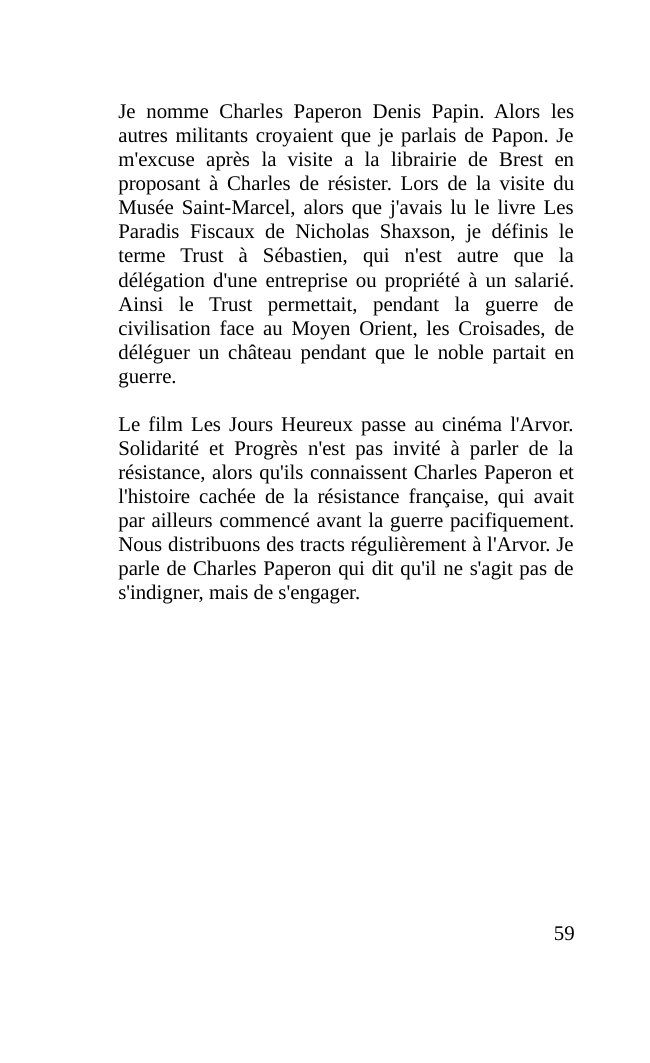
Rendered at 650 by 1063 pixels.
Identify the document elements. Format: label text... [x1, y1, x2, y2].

text Je nomme Charles Paperon Denis Papin. Alors les autres militants croyaient que je parlais de Papon. Je m'excuse après la visite a la librairie de Brest en proposant à Charles de résister. Lors de la visite du Musée Saint-Marcel, alors que j'avais lu le livre Les Paradis Fiscaux de Nicholas Shaxson, je définis le terme Trust à Sébastien, qui n'est autre que la délégation d'une entreprise ou propriété à un salarié. Ainsi le Trust permettait, pendant la guerre de civilisation face au Moyen Orient, les Croisades, de déléguer un château pendant que le noble partait en guerre. [118, 99, 574, 388]
text Le film Les Jours Heureux passe au cinéma l'Arvor. Solidarité et Progrès n'est pas invité à parler de la résistance, alors qu'ils connaissent Charles Paperon et l'histoire cachée de la résistance française, qui avait par ailleurs commencé avant la guerre pacifiquement. Nous distribuons des tracts régulièrement à l'Arvor. Je parle de Charles Paperon qui dit qu'il ne s'agit pas de s'indigner, mais de s'engager. [118, 412, 574, 604]
